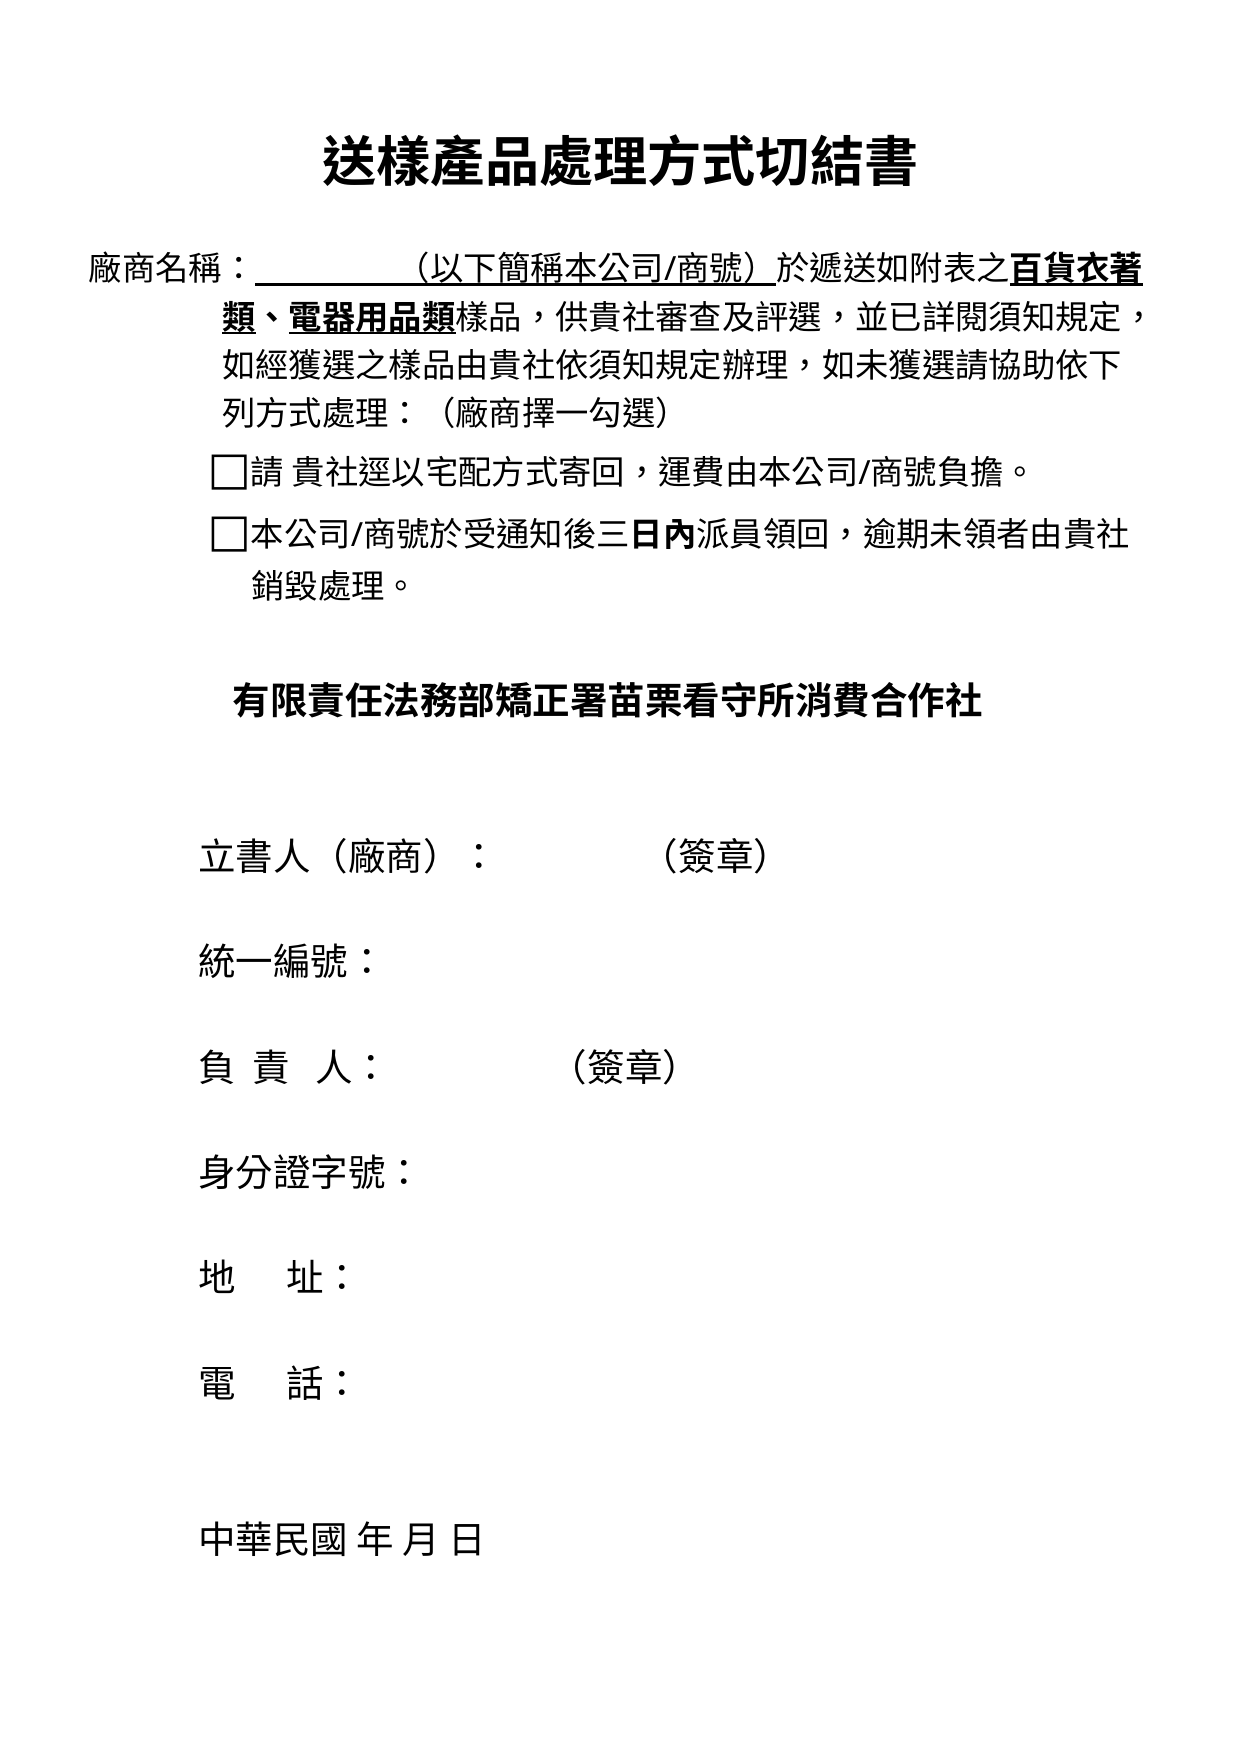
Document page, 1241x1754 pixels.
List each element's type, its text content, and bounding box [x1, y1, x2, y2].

text 身分證字號： [198, 1143, 1152, 1197]
text 廠商名稱： （以下簡稱本公司/商號）於遞送如附表之百貨衣著類、電器用品類樣品，供貴社審查及評選，並已詳閱須知規定，如經獲選之樣品由貴社依須知規定辦理，如未獲選請協助依下列方式處理：（廠商擇一勾選） [89, 242, 1152, 435]
text 負 責 人： （簽章） [198, 1037, 1152, 1092]
text 電 話： [198, 1353, 1152, 1408]
text 有限責任法務部矯正署苗栗看守所消費合作社 [198, 671, 1152, 725]
text □請 貴社逕以宅配方式寄回，運費由本公司/商號負擔。 [207, 435, 1152, 497]
text 地 址： [198, 1248, 1152, 1302]
text □本公司/商號於受通知後三日內派員領回，逾期未領者由貴社銷毀處理。 [207, 497, 1152, 608]
text 中華民國 年 月 日 [198, 1510, 1152, 1564]
text 送樣產品處理方式切結書 [89, 118, 1152, 197]
text 統一編號： [198, 932, 1152, 986]
text 立書人（廠商）： （簽章） [198, 827, 1152, 881]
